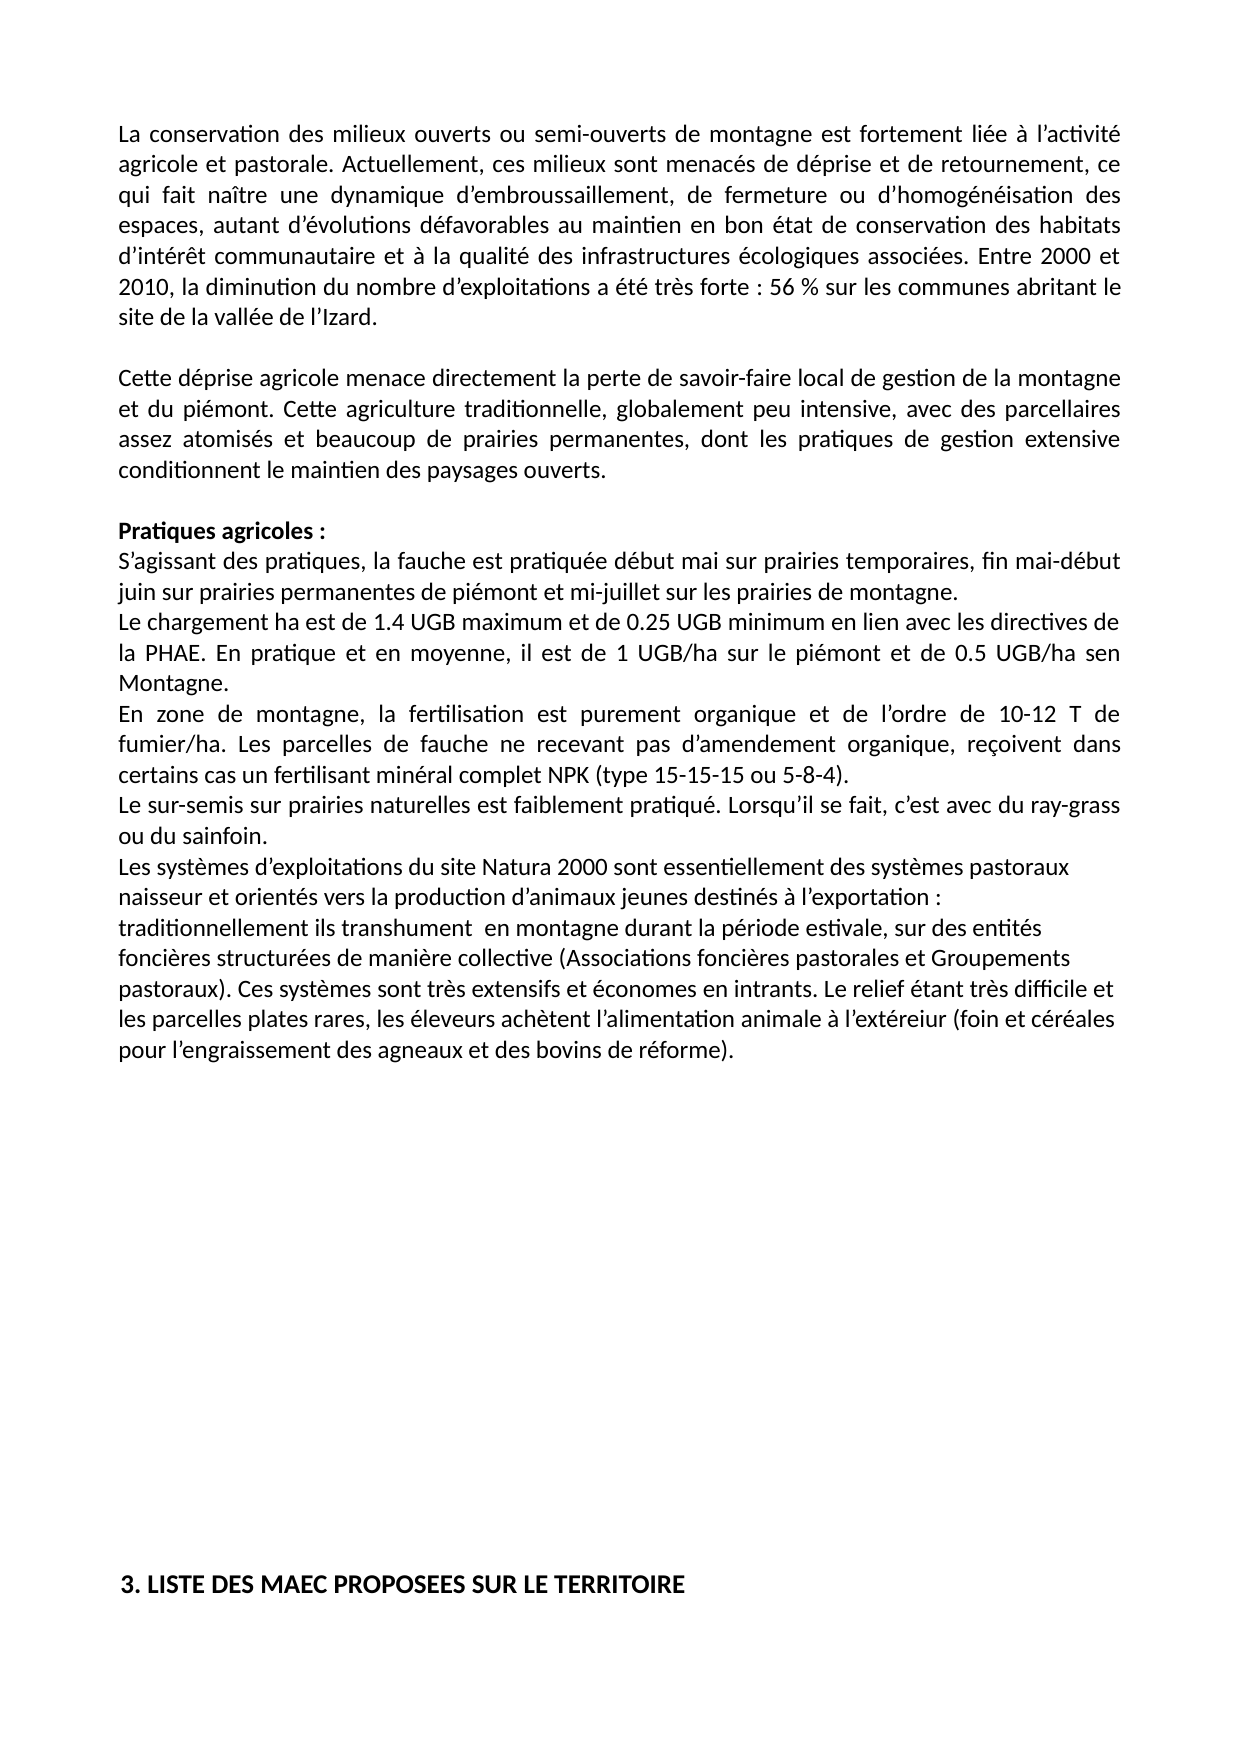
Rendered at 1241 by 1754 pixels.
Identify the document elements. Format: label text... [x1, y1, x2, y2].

text Pratiques agricoles : [118, 515, 1122, 545]
text En zone de montagne, la fertilisation est purement organique et de l’ordre de 10-12 T de fumier/ha. Les parcelles de fauche ne recevant pas d’amendement organique, reçoivent dans certains cas un fertilisant minéral complet NPK (type 15-15-15 ou 5-8-4). [118, 698, 1122, 789]
text La conservation des milieux ouverts ou semi-ouverts de montagne est fortement liée à l’activité agricole et pastorale. Actuellement, ces milieux sont menacés de déprise et de retournement, ce qui fait naître une dynamique d’embroussaillement, de fermeture ou d’homogénéisation des espaces, autant d’évolutions défavorables au maintien en bon état de conservation des habitats d’intérêt communautaire et à la qualité des infrastructures écologiques associées. Entre 2000 et 2010, la diminution du nombre d’exploitations a été très forte : 56 % sur les communes abritant le site de la vallée de l’Izard. [118, 118, 1122, 332]
text 3. LISTE DES MAEC PROPOSEES SUR LE TERRITOIRE [118, 1565, 1122, 1602]
text S’agissant des pratiques, la fauche est pratiquée début mai sur prairies temporaires, fin mai-début juin sur prairies permanentes de piémont et mi-juillet sur les prairies de montagne. [118, 545, 1122, 606]
text Cette déprise agricole menace directement la perte de savoir-faire local de gestion de la montagne et du piémont. Cette agriculture traditionnelle, globalement peu intensive, avec des parcellaires assez atomisés et beaucoup de prairies permanentes, dont les pratiques de gestion extensive conditionnent le maintien des paysages ouverts. [118, 362, 1122, 484]
text Les systèmes d’exploitations du site Natura 2000 sont essentiellement des systèmes pastoraux naisseur et orientés vers la production d’animaux jeunes destinés à l’exportation : traditionnellement ils transhument en montagne durant la période estivale, sur des entités foncières structurées de manière collective (Associations foncières pastorales et Groupements pastoraux). Ces systèmes sont très extensifs et économes en intrants. Le relief étant très difficile et les parcelles plates rares, les éleveurs achètent l’alimentation animale à l’extéreiur (foin et céréales pour l’engraissement des agneaux et des bovins de réforme). [118, 851, 1122, 1064]
text Le chargement ha est de 1.4 UGB maximum et de 0.25 UGB minimum en lien avec les directives de la PHAE. En pratique et en moyenne, il est de 1 UGB/ha sur le piémont et de 0.5 UGB/ha sen Montagne. [118, 606, 1122, 698]
text Le sur-semis sur prairies naturelles est faiblement pratiqué. Lorsqu’il se fait, c’est avec du ray-grass ou du sainfoin. [118, 789, 1122, 851]
